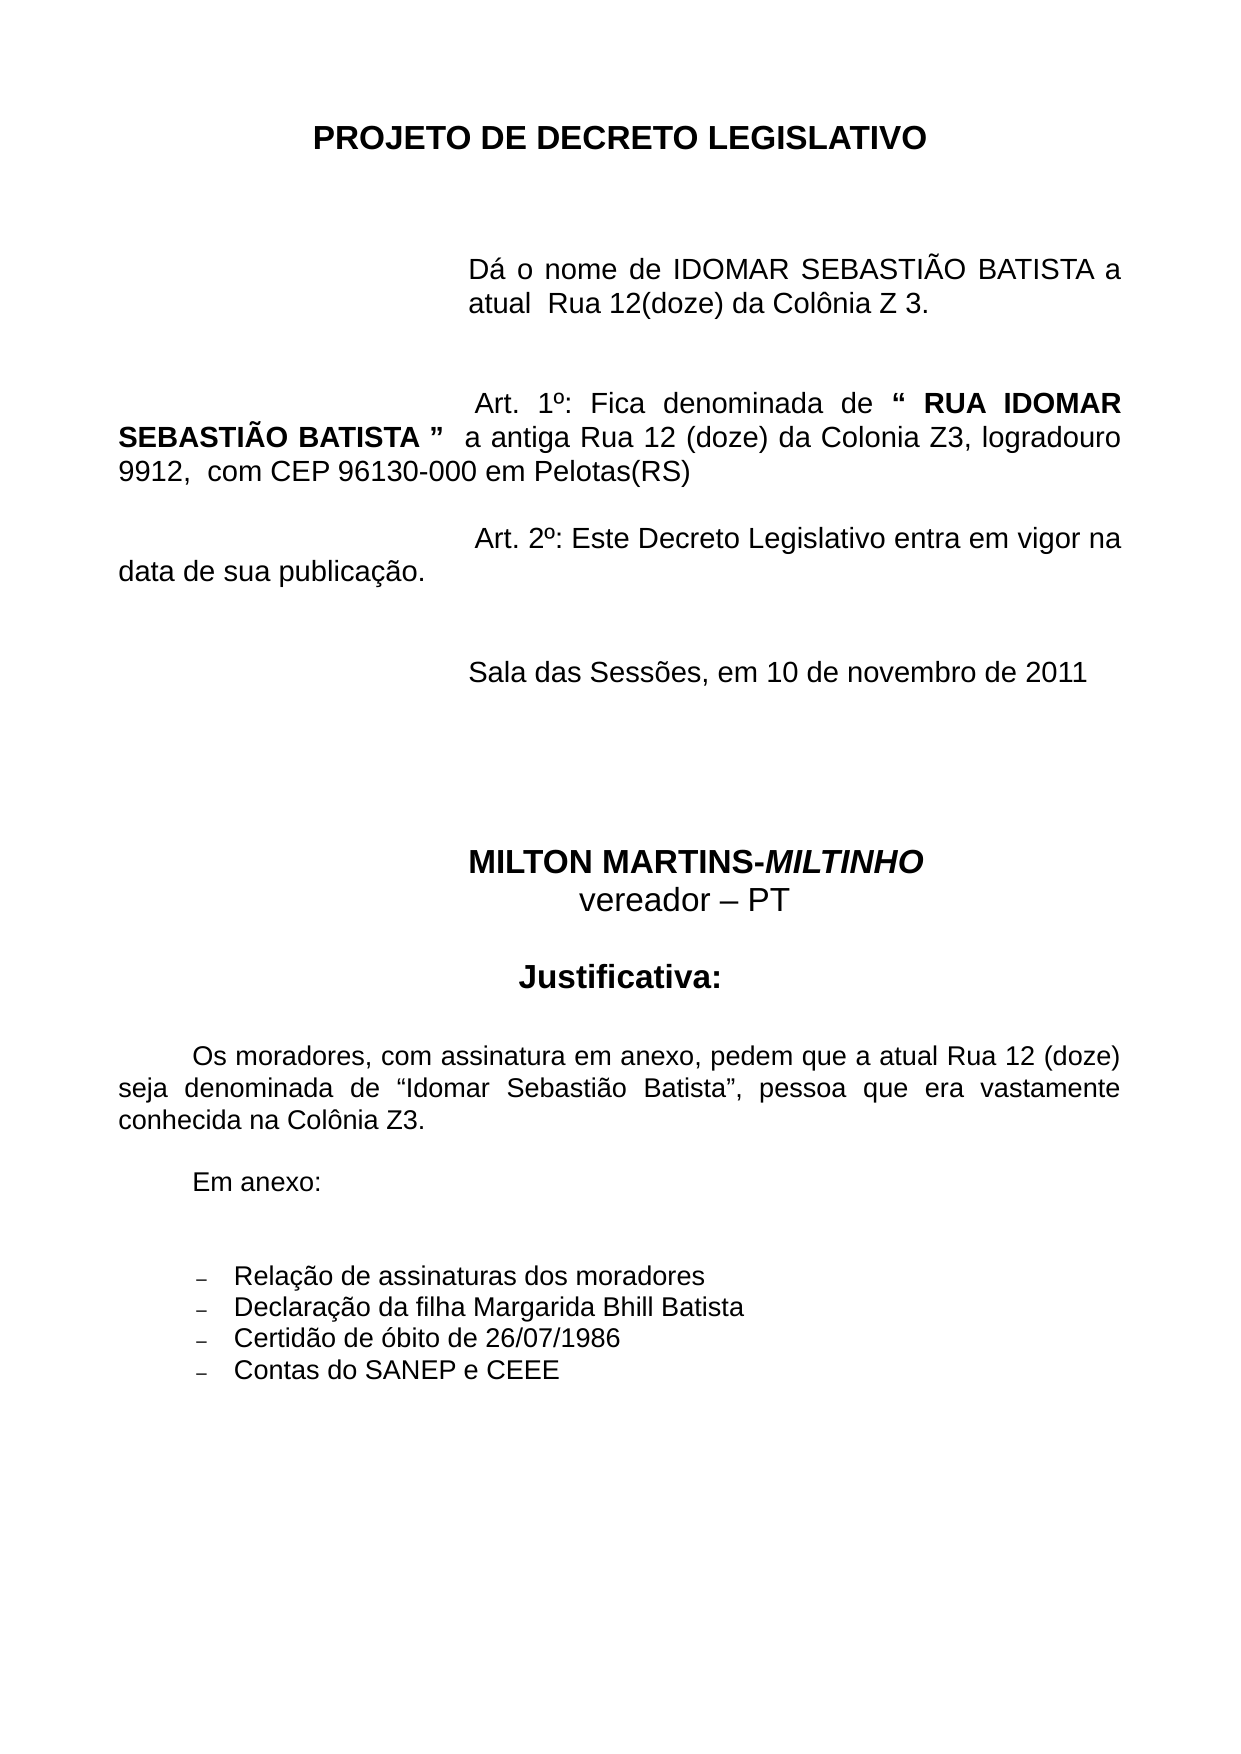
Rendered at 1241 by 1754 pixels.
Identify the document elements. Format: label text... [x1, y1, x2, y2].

list Contas do SANEP e CEEE [196, 1354, 1122, 1385]
list Relação de assinaturas dos moradores [196, 1260, 1122, 1291]
text MILTON MARTINS-MILTINHO [468, 842, 1122, 880]
text Art. 1º: Fica denominada de “ RUA IDOMAR SEBASTIÃO BATISTA ” a antiga Rua 12 (doze) da Colonia Z3, logradouro 9912, com CEP 96130-000 em Pelotas(RS) [118, 387, 1122, 487]
list Certidão de óbito de 26/07/1986 [196, 1322, 1122, 1354]
text vereador – PT [468, 880, 1122, 919]
text Art. 2º: Este Decreto Legislativo entra em vigor na data de sua publicação. [118, 521, 1122, 588]
text Em anexo: [118, 1166, 1122, 1197]
text Dá o nome de IDOMAR SEBASTIÃO BATISTA a atual Rua 12(doze) da Colônia Z 3. [468, 252, 1122, 319]
list Declaração da filha Margarida Bhill Batista [196, 1291, 1122, 1322]
text Justificativa: [118, 957, 1122, 996]
text PROJETO DE DECRETO LEGISLATIVO [118, 118, 1122, 157]
text Sala das Sessões, em 10 de novembro de 2011 [468, 655, 1122, 688]
text Os moradores, com assinatura em anexo, pedem que a atual Rua 12 (doze) seja denominada de “Idomar Sebastião Batista”, pessoa que era vastamente conhecida na Colônia Z3. [118, 1034, 1122, 1135]
